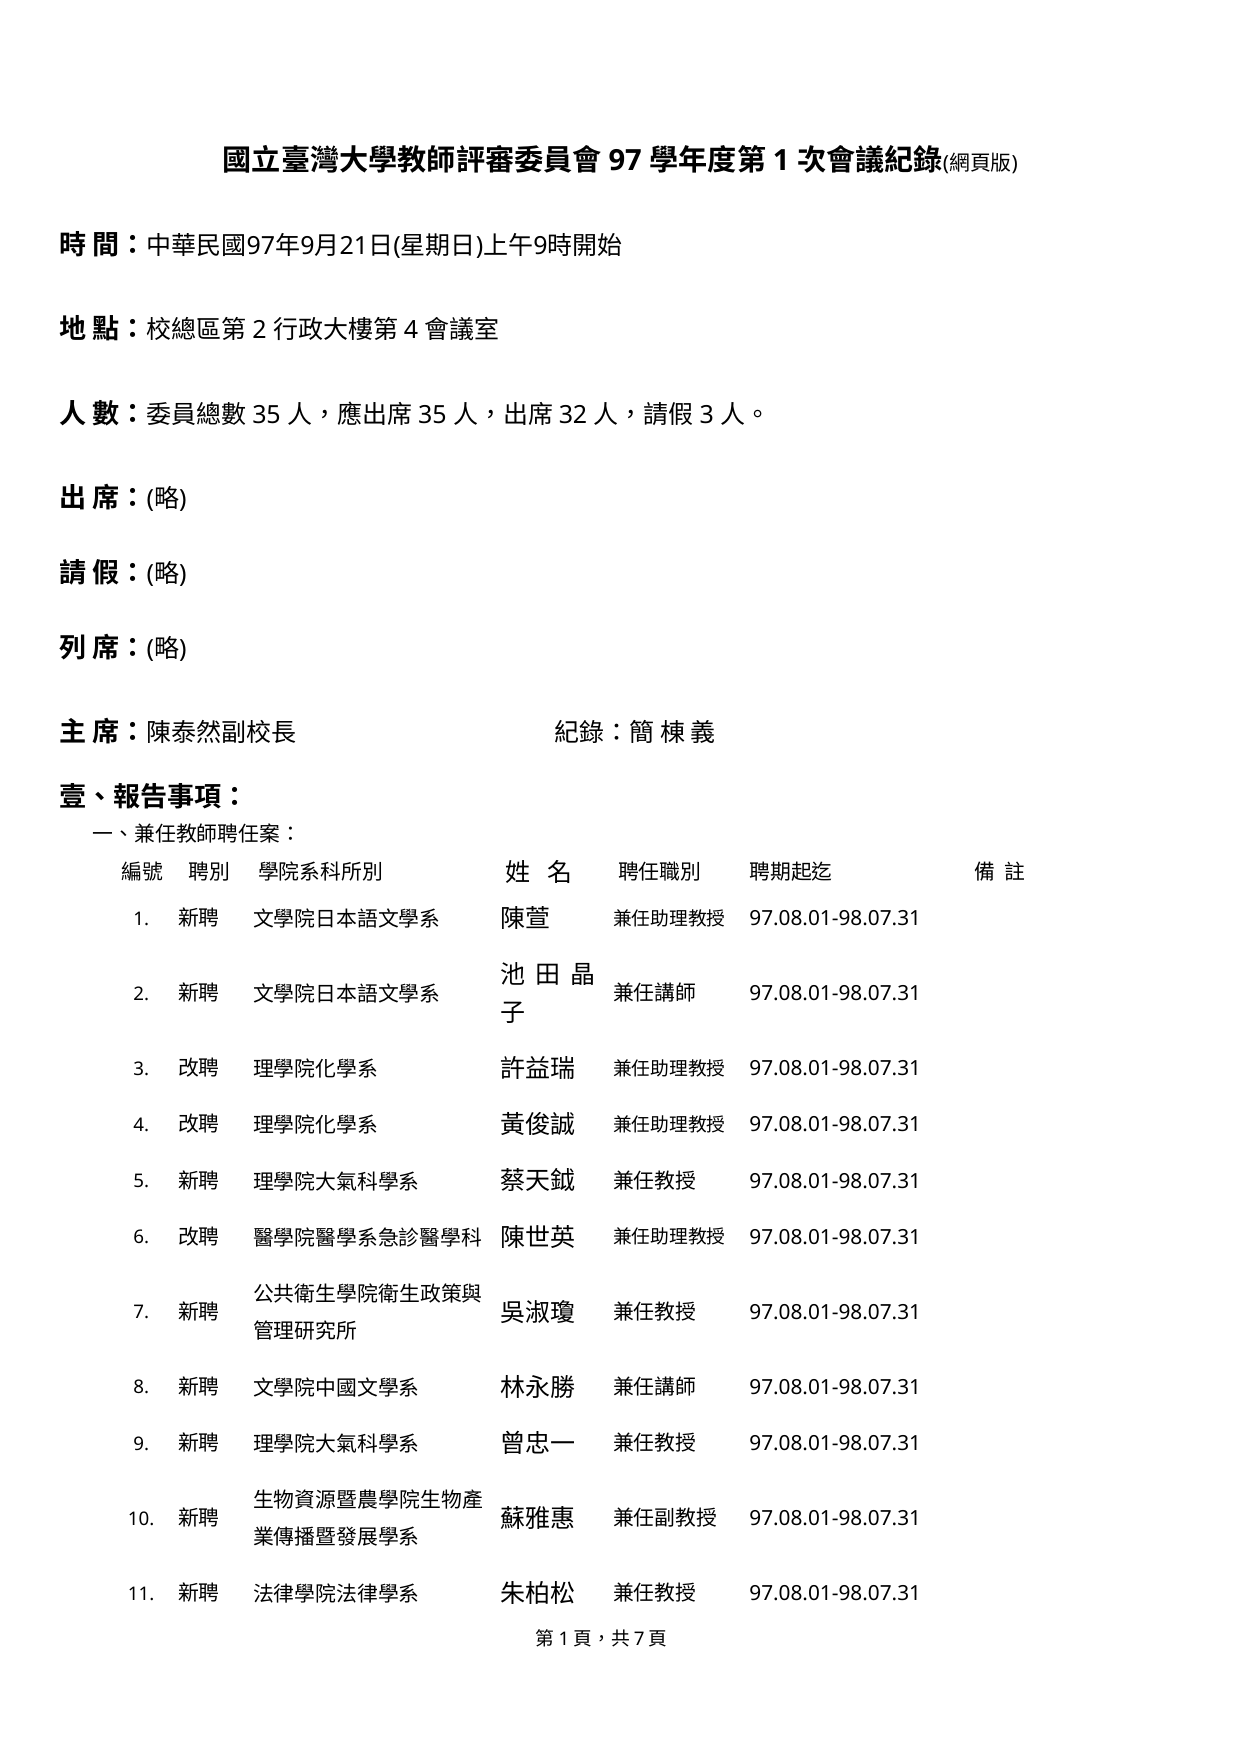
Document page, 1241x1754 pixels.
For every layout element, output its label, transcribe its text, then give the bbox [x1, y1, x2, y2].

table_cell 1. [115, 890, 172, 946]
table_cell 理學院大氣科學系 [247, 1152, 494, 1208]
table_cell 法律學院法律學系 [247, 1565, 494, 1621]
table_cell 兼任副教授 [607, 1471, 738, 1564]
text 出 席：(略) [59, 458, 1181, 533]
table_header 聘任職別 [607, 852, 738, 889]
table_cell 97.08.01-98.07.31 [738, 1358, 963, 1414]
table_cell 97.08.01-98.07.31 [738, 1152, 963, 1208]
table_cell 2. [115, 946, 172, 1039]
text 地 點：校總區第 2 行政大樓第 4 會議室 [59, 289, 1181, 364]
table_cell [963, 1415, 1179, 1471]
table_cell 蘇雅惠 [494, 1471, 607, 1564]
table_cell 新聘 [172, 890, 247, 946]
text 時 間：中華民國97年9月21日(星期日)上午9時開始 [59, 205, 1181, 280]
text 壹、報告事項： [59, 777, 1181, 814]
table_cell 理學院大氣科學系 [247, 1415, 494, 1471]
table_header 備 註 [963, 852, 1179, 889]
table_cell 改聘 [172, 1208, 247, 1264]
table_cell [963, 1152, 1179, 1208]
table_cell 3. [115, 1040, 172, 1096]
text 人 數：委員總數 35 人，應出席 35 人，出席 32 人，請假 3 人。 [59, 374, 1181, 449]
table_cell 林永勝 [494, 1358, 607, 1414]
text 國立臺灣大學教師評審委員會 97 學年度第 1 次會議紀錄(網頁版) [59, 121, 1181, 196]
table_cell 改聘 [172, 1096, 247, 1152]
table_cell 97.08.01-98.07.31 [738, 1565, 963, 1621]
table_cell 11. [115, 1565, 172, 1621]
table_cell 兼任教授 [607, 1152, 738, 1208]
text 請 假：(略) [59, 533, 1181, 608]
table_cell 曾忠一 [494, 1415, 607, 1471]
table_cell [963, 1358, 1179, 1414]
table_header 編號 [115, 852, 172, 889]
table_cell [963, 1565, 1179, 1621]
table_cell [963, 890, 1179, 946]
table_cell 97.08.01-98.07.31 [738, 1208, 963, 1264]
table_cell 兼任講師 [607, 1358, 738, 1414]
table_cell 兼任助理教授 [607, 1096, 738, 1152]
table_cell 4. [115, 1096, 172, 1152]
table_cell 黃俊誠 [494, 1096, 607, 1152]
table_cell 97.08.01-98.07.31 [738, 1040, 963, 1096]
table_cell 97.08.01-98.07.31 [738, 1415, 963, 1471]
table_cell [963, 1096, 1179, 1152]
table_cell 朱柏松 [494, 1565, 607, 1621]
table_cell 97.08.01-98.07.31 [738, 946, 963, 1039]
table_cell 陳世英 [494, 1208, 607, 1264]
table_cell 文學院日本語文學系 [247, 890, 494, 946]
table_cell 理學院化學系 [247, 1096, 494, 1152]
table_header 學院系科所別 [247, 852, 494, 889]
table_cell 7. [115, 1265, 172, 1358]
text 一、兼任教師聘任案： [92, 814, 1181, 852]
table_cell 9. [115, 1415, 172, 1471]
table_cell 6. [115, 1208, 172, 1264]
table_cell 文學院日本語文學系 [247, 946, 494, 1039]
table_cell 兼任教授 [607, 1415, 738, 1471]
table_cell 文學院中國文學系 [247, 1358, 494, 1414]
table_header 姓 名 [494, 852, 607, 889]
table_cell 8. [115, 1358, 172, 1414]
table_cell 新聘 [172, 1565, 247, 1621]
table_cell 改聘 [172, 1040, 247, 1096]
table_cell 新聘 [172, 1471, 247, 1564]
table_cell 公共衛生學院衛生政策與管理研究所 [247, 1265, 494, 1358]
table_cell 兼任助理教授 [607, 1208, 738, 1264]
table_header 聘期起迄 [738, 852, 963, 889]
table_cell 兼任助理教授 [607, 890, 738, 946]
table_cell 吳淑瓊 [494, 1265, 607, 1358]
table_cell 許益瑞 [494, 1040, 607, 1096]
table_cell [963, 1040, 1179, 1096]
table_cell 10. [115, 1471, 172, 1564]
text 主 席：陳泰然副校長 紀錄：簡 棟 義 [59, 693, 1181, 768]
table_cell 97.08.01-98.07.31 [738, 1471, 963, 1564]
table_cell 新聘 [172, 1358, 247, 1414]
table_cell 兼任教授 [607, 1265, 738, 1358]
table_header 聘別 [172, 852, 247, 889]
table_cell 池田晶子 [494, 946, 607, 1039]
table_cell 生物資源暨農學院生物產業傳播暨發展學系 [247, 1471, 494, 1564]
table_cell [963, 946, 1179, 1039]
table_cell [963, 1208, 1179, 1264]
table_cell 新聘 [172, 1415, 247, 1471]
table_cell 兼任講師 [607, 946, 738, 1039]
table_cell 5. [115, 1152, 172, 1208]
table_cell 理學院化學系 [247, 1040, 494, 1096]
table_cell 97.08.01-98.07.31 [738, 1096, 963, 1152]
table_cell 蔡天鉞 [494, 1152, 607, 1208]
table_cell 醫學院醫學系急診醫學科 [247, 1208, 494, 1264]
table_cell 新聘 [172, 1265, 247, 1358]
table_cell 兼任教授 [607, 1565, 738, 1621]
text 列 席：(略) [59, 608, 1181, 683]
table_cell 兼任助理教授 [607, 1040, 738, 1096]
table_cell 97.08.01-98.07.31 [738, 890, 963, 946]
table_cell 新聘 [172, 946, 247, 1039]
table_cell 97.08.01-98.07.31 [738, 1265, 963, 1358]
table_cell [963, 1471, 1179, 1564]
table_cell 陳萱 [494, 890, 607, 946]
table_cell 新聘 [172, 1152, 247, 1208]
table_cell [963, 1265, 1179, 1358]
